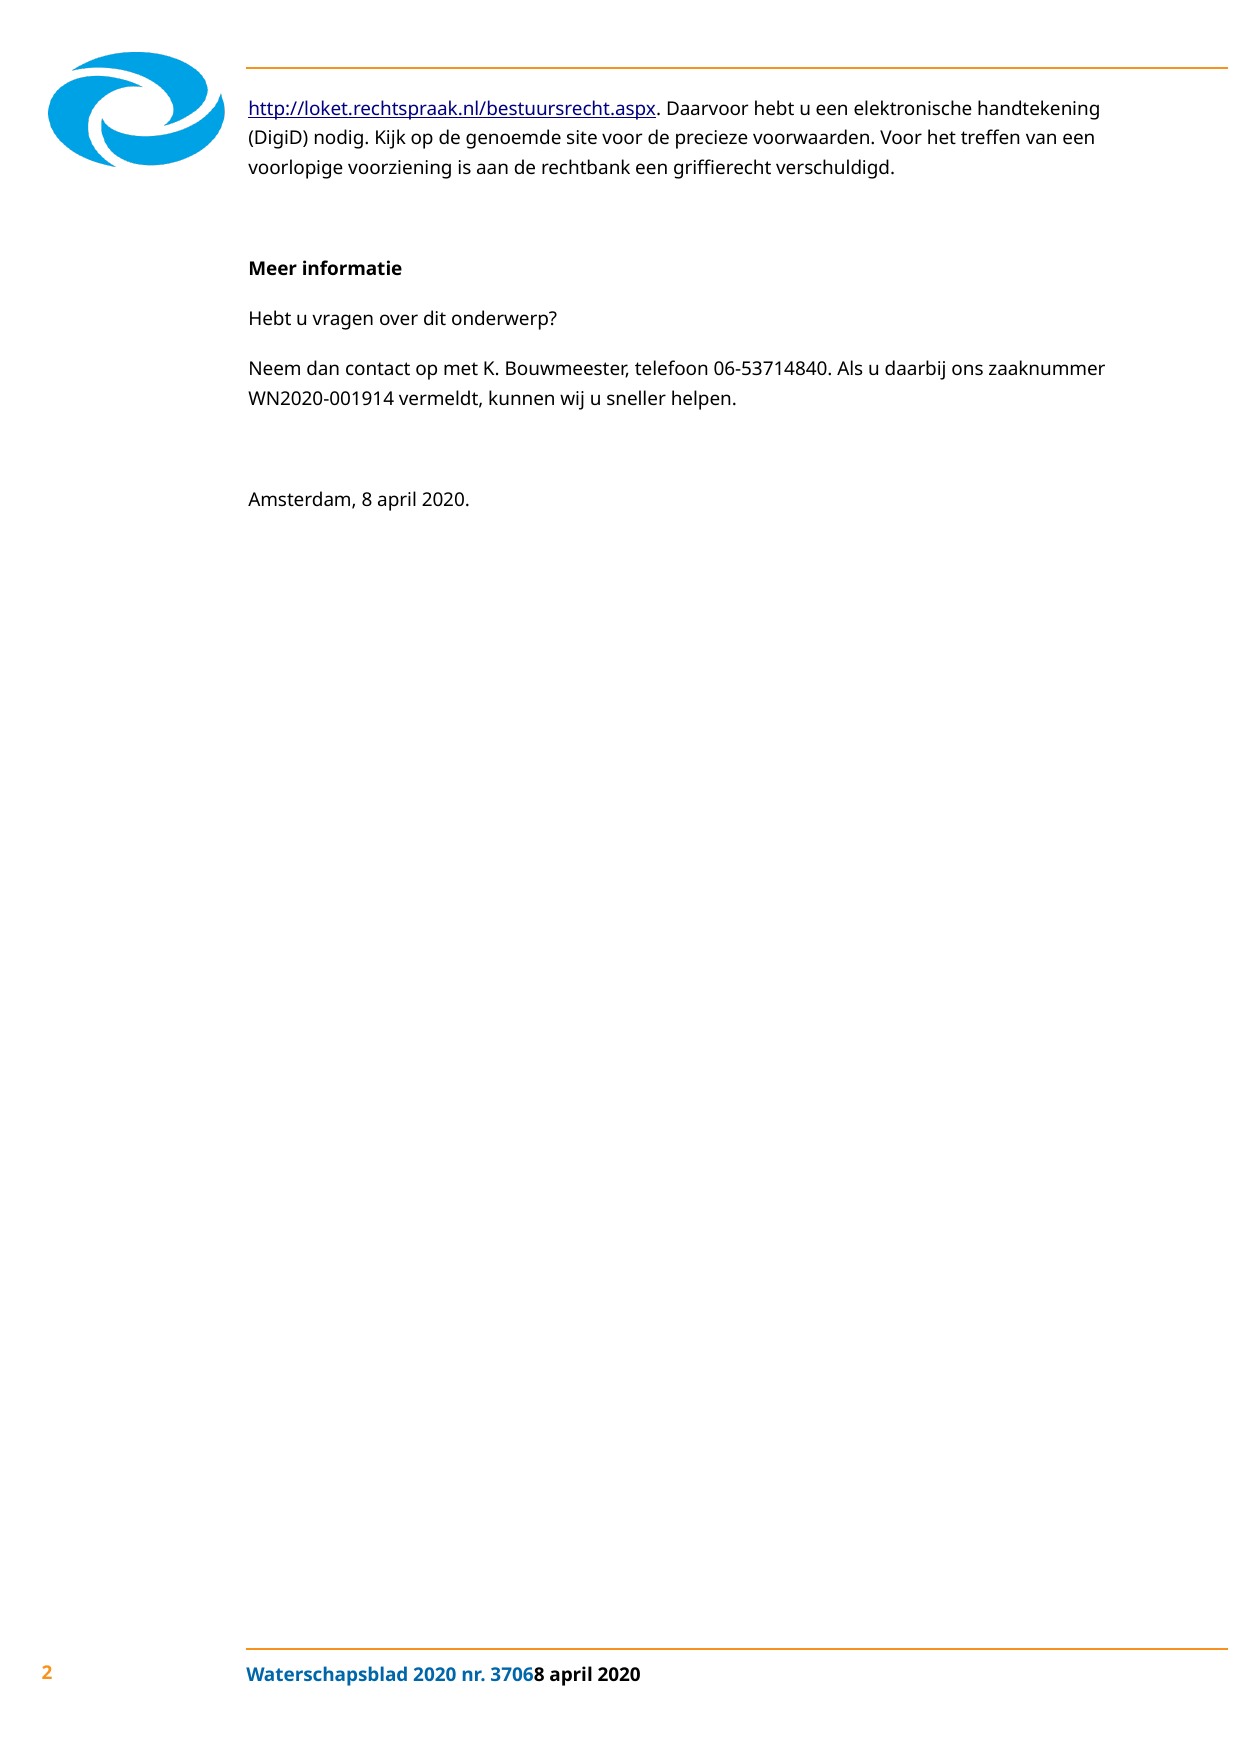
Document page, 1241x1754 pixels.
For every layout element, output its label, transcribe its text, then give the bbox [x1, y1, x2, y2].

text Amsterdam, 8 april 2020. [248, 486, 1152, 512]
picture [41, 47, 231, 172]
text http://loket.rechtspraak.nl/bestuursrecht.aspx. Daarvoor hebt u een elektronische handtekening (DigiD) nodig. Kijk op de genoemde site voor de precieze voorwaarden. Voor het treffen van een voorlopige voorziening is aan de rechtbank een griffierecht verschuldigd. [248, 95, 1152, 180]
text Hebt u vragen over dit onderwerp? [248, 305, 1152, 331]
text Neem dan contact op met K. Bouwmeester, telefoon 06-53714840. Als u daarbij ons zaaknummer WN2020-001914 vermeldt, kunnen wij u sneller helpen. [248, 356, 1152, 411]
text Meer informatie [248, 255, 1152, 281]
